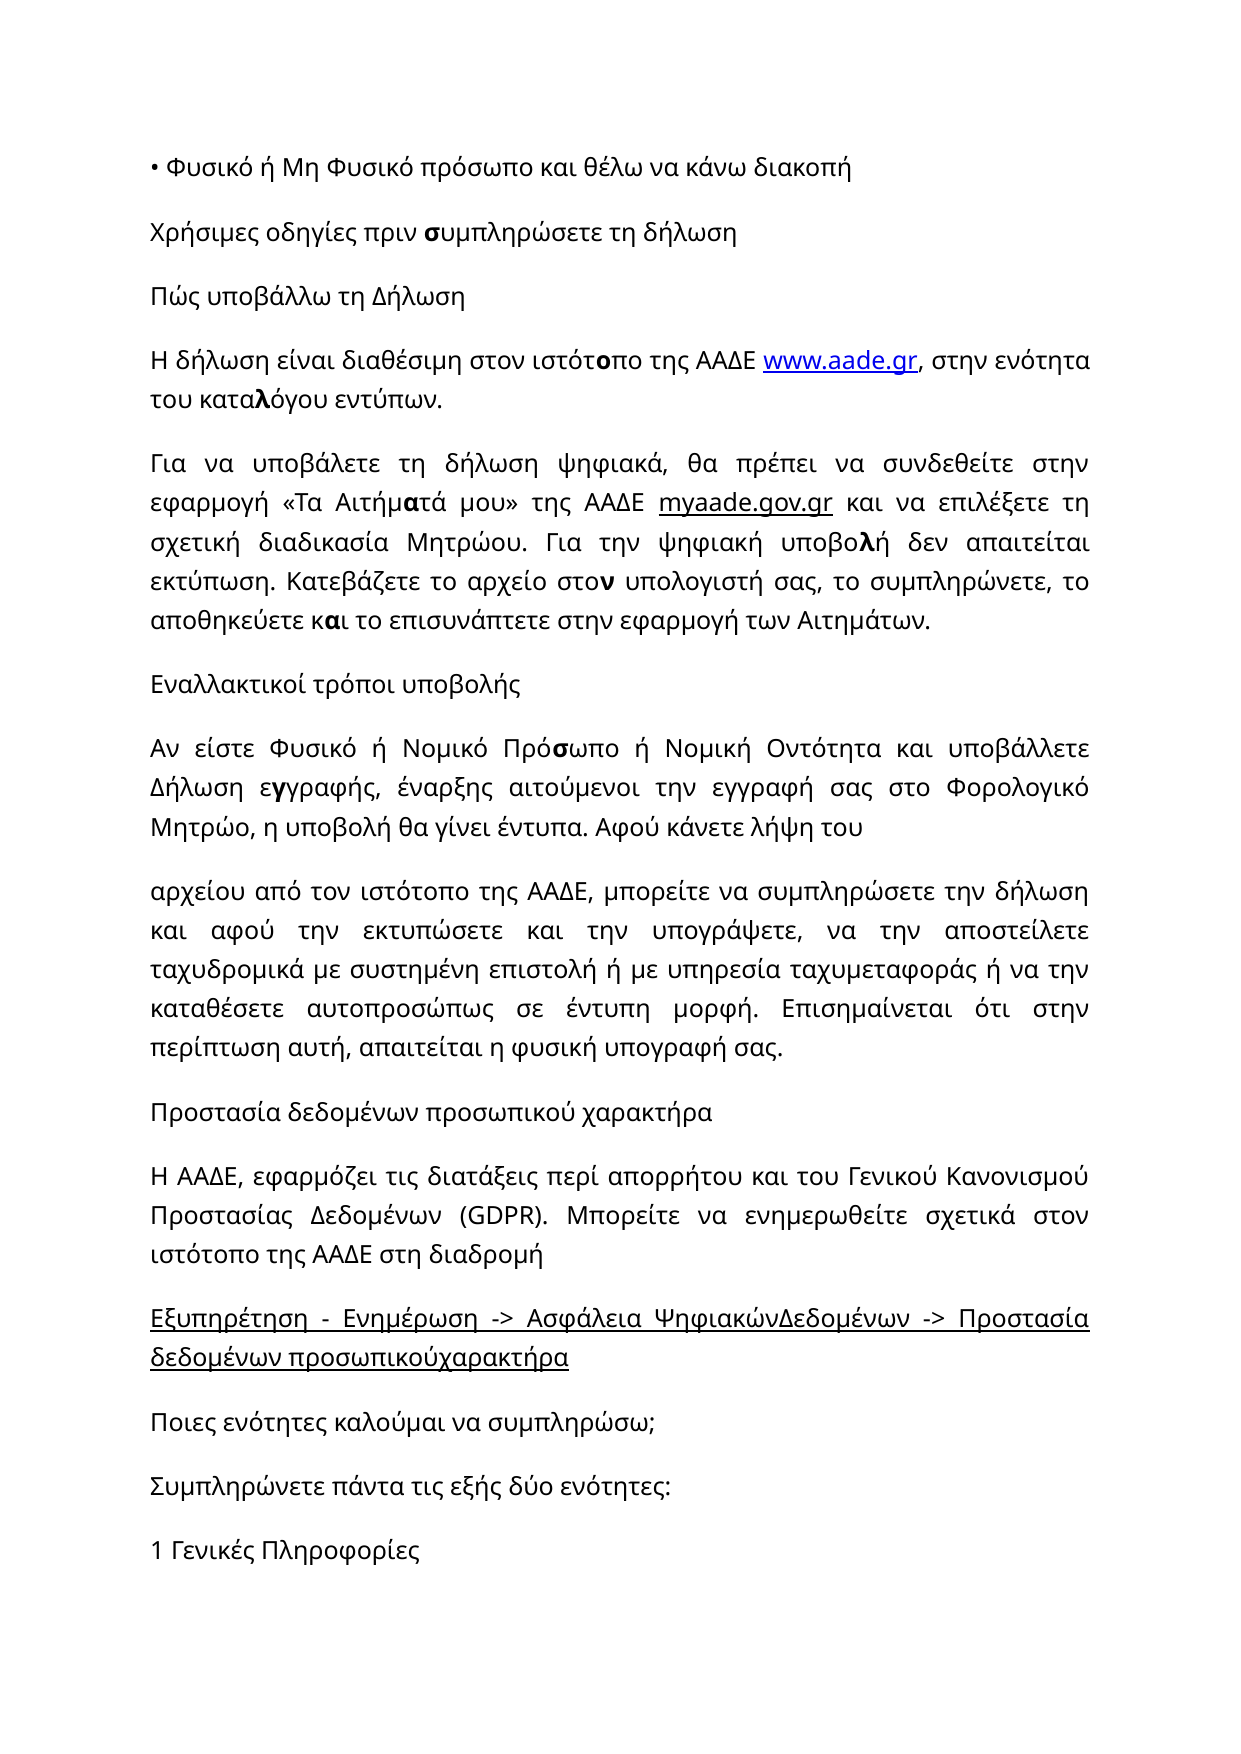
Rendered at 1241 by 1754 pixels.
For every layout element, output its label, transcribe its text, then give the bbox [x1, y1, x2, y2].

text Συμπληρώνετε πάντα τις εξής δύο ενότητες: [150, 1468, 1090, 1502]
text Προστασία δεδομένων προσωπικού χαρακτήρα [150, 1094, 1090, 1128]
text αρχείου από τον ιστότοπο της ΑΑΔΕ, μπορείτε να συμπληρώσετε την δήλωση και αφού την εκτυπώσετε και την υπογράψετε, να την αποστείλετε ταχυδρομικά με συστημένη επιστολή ή με υπηρεσία ταχυμεταφοράς ή να την καταθέσετε αυτοπροσώπως σε έντυπη μορφή. Επισημαίνεται ότι στην περίπτωση αυτή, απαιτείται η φυσική υπογραφή σας. [150, 873, 1090, 1064]
text Αν είστε Φυσικό ή Νομικό Πρόσωπο ή Νομική Οντότητα και υποβάλλετε Δήλωση εγγραφής, έναρξης αιτούμενοι την εγγραφή σας στο Φορολογικό Μητρώο, η υποβολή θα γίνει έντυπα. Αφού κάνετε λήψη του [150, 731, 1090, 843]
text Η ΑΑΔΕ, εφαρμόζει τις διατάξεις περί απορρήτου και του Γενικού Κανονισμού Προστασίας Δεδομένων (GDPR). Μπορείτε να ενημερωθείτε σχετικά στον ιστότοπο της ΑΑΔΕ στη διαδρομή [150, 1158, 1090, 1271]
text Πώς υποβάλλω τη Δήλωση [150, 278, 1090, 312]
text • Φυσικό ή Μη Φυσικό πρόσωπο και θέλω να κάνω διακοπή [150, 150, 1090, 184]
text δεδομένων προσωπικούχαρακτήρα [150, 1332, 1090, 1374]
text Εναλλακτικοί τρόποι υποβολής [150, 667, 1090, 701]
text Για να υποβάλετε τη δήλωση ψηφιακά, θα πρέπει να συνδεθείτε στην εφαρμογή «Τα Αιτήματά μου» της ΑΑΔΕ myaade.gov.gr και να επιλέξετε τη σχετική διαδικασία Μητρώου. Για την ψηφιακή υποβολή δεν απαιτείται εκτύπωση. Κατεβάζετε το αρχείο στον υπολογιστή σας, το συμπληρώνετε, το αποθηκεύετε και το επισυνάπτετε στην εφαρμογή των Αιτημάτων. [150, 446, 1090, 637]
text Η δήλωση είναι διαθέσιμη στον ιστότοπο της ΑΑΔΕ www.aade.gr, στην ενότητα του καταλόγου εντύπων. [150, 342, 1090, 416]
text 1 Γενικές Πληροφορίες [150, 1532, 1090, 1567]
text Εξυπηρέτηση - Ενημέρωση -> Ασφάλεια ΨηφιακώνΔεδομένων -> Προστασία [150, 1301, 1090, 1330]
text Χρήσιμες οδηγίες πριν συμπληρώσετε τη δήλωση [150, 214, 1090, 248]
text Ποιες ενότητες καλούμαι να συμπληρώσω; [150, 1404, 1090, 1438]
